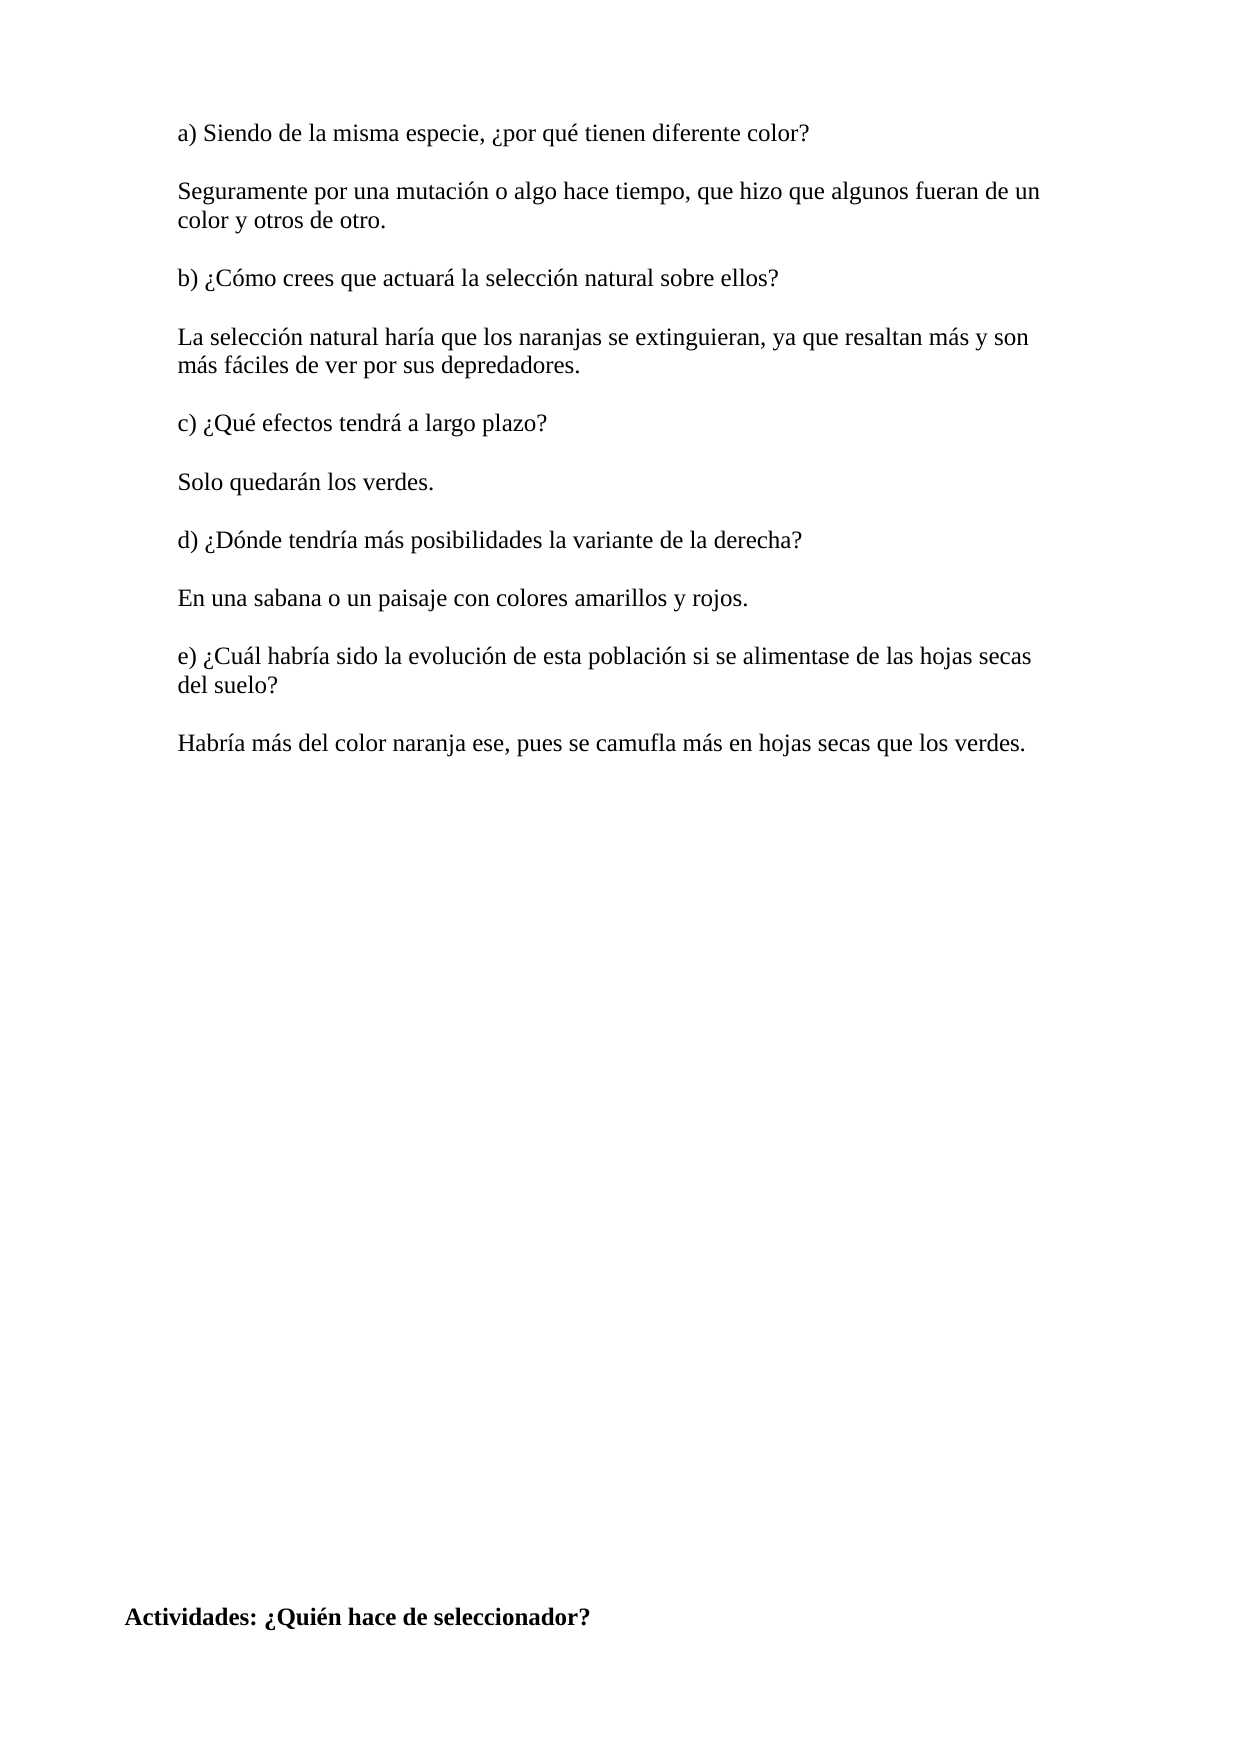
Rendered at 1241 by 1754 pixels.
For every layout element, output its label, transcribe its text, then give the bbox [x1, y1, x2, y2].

text Solo quedarán los verdes. [177, 467, 1063, 496]
text Habría más del color naranja ese, pues se camufla más en hojas secas que los verdes. [177, 728, 1063, 757]
text Seguramente por una mutación o algo hace tiempo, que hizo que algunos fueran de un color y otros de otro. [177, 176, 1063, 234]
text b) ¿Cómo crees que actuará la selección natural sobre ellos? [177, 263, 1063, 292]
text a) Siendo de la misma especie, ¿por qué tienen diferente color? [177, 118, 1063, 147]
text c) ¿Qué efectos tendrá a largo plazo? [177, 408, 1063, 437]
text Actividades: ¿Quién hace de seleccionador? [118, 1602, 1063, 1631]
text La selección natural haría que los naranjas se extinguieran, ya que resaltan más y son más fáciles de ver por sus depredadores. [177, 322, 1063, 379]
text d) ¿Dónde tendría más posibilidades la variante de la derecha? [177, 525, 1063, 554]
text En una sabana o un paisaje con colores amarillos y rojos. [177, 583, 1063, 612]
text e) ¿Cuál habría sido la evolución de esta población si se alimentase de las hojas secas del suelo? [177, 641, 1063, 699]
